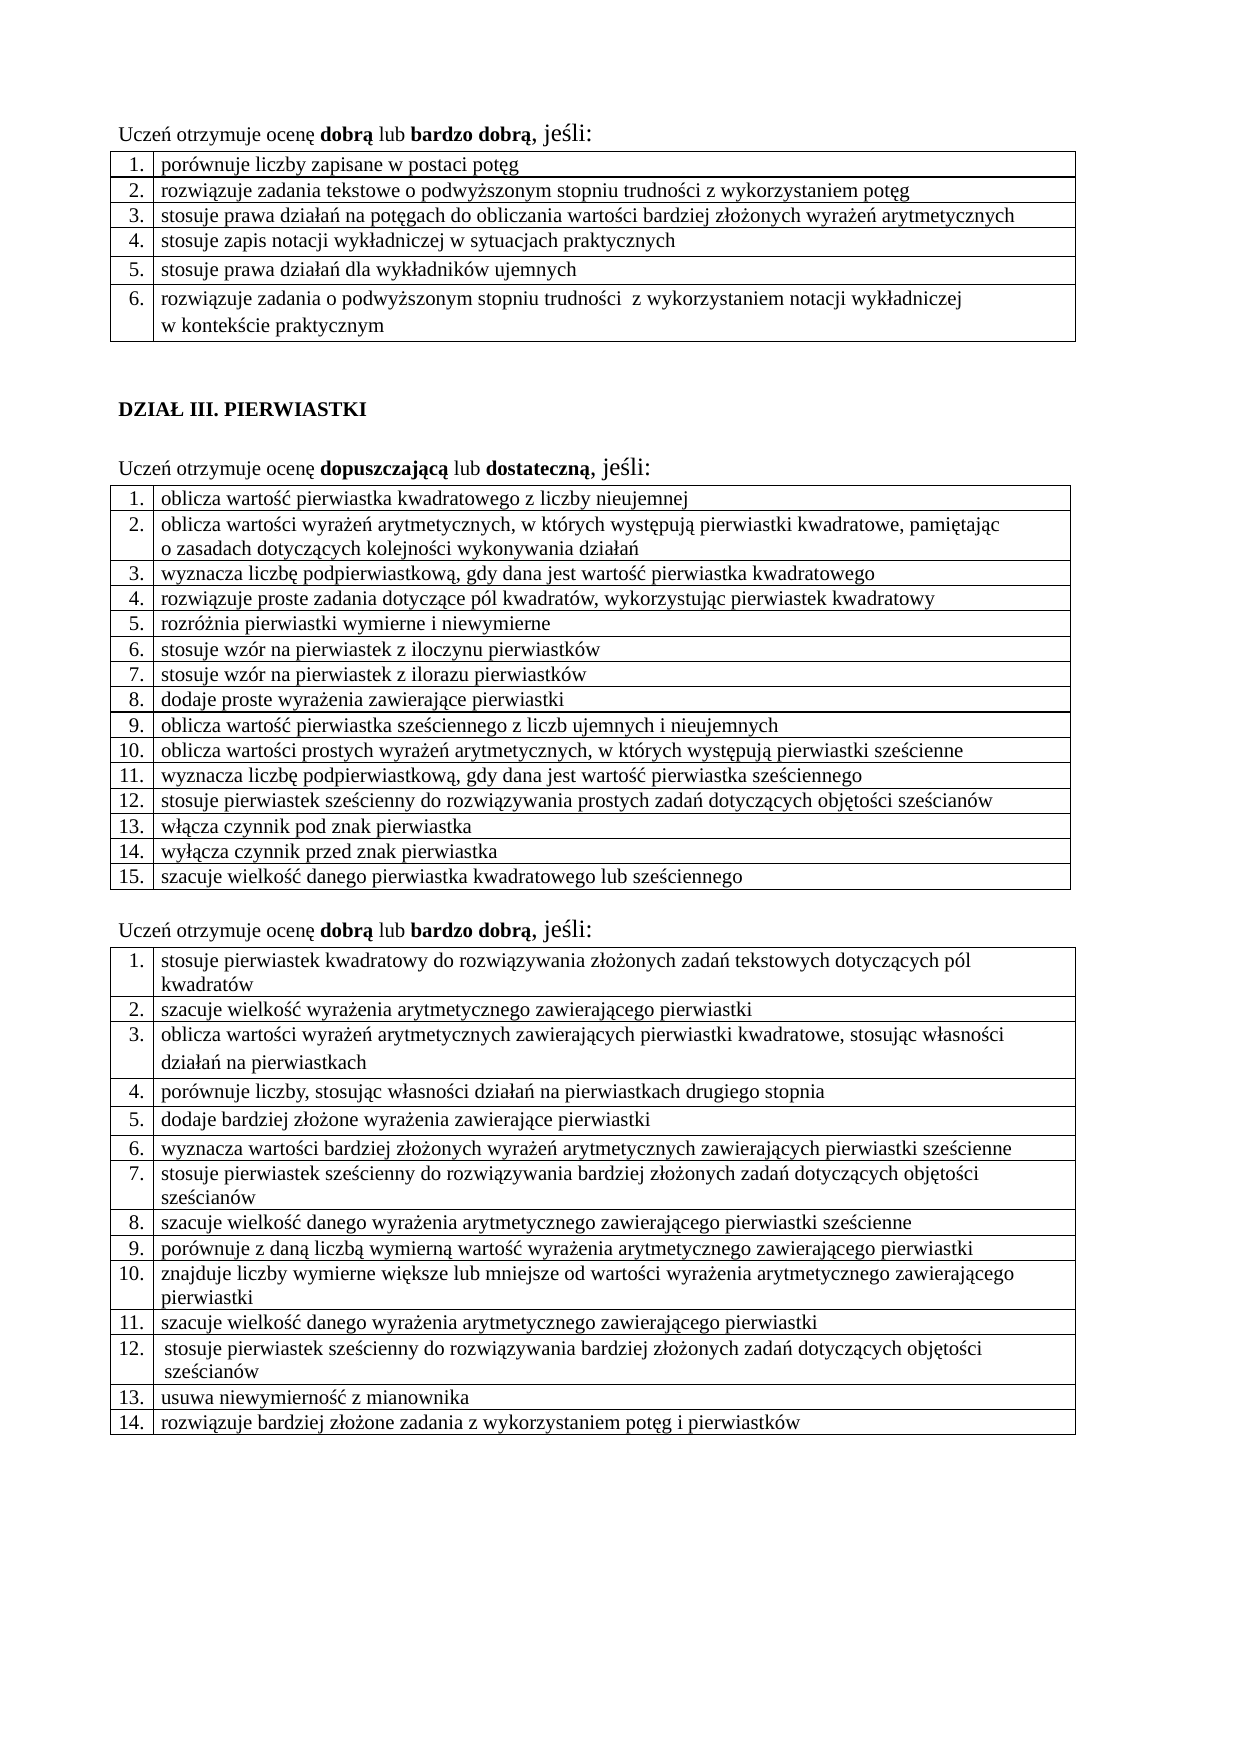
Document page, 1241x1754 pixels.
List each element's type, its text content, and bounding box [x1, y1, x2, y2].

table_cell rozwiązuje proste zadania dotyczące pól kwadratów, wykorzystując pierwiastek kwadratowy [154, 586, 1070, 610]
table_cell oblicza wartości prostych wyrażeń arytmetycznych, w których występują pierwiastki sześcienne [154, 738, 1070, 762]
table_cell 9. [111, 1236, 153, 1260]
table_cell rozwiązuje zadania o podwyższonym stopniu trudności z wykorzystaniem notacji wykładniczej w kontekście praktycznym [154, 285, 1075, 341]
table_cell 6. [111, 637, 153, 661]
text Uczeń otrzymuje ocenę dobrą lub bardzo dobrą, jeśli: [118, 914, 1122, 942]
table_cell włącza czynnik pod znak pierwiastka [154, 814, 1070, 838]
table_cell stosuje prawa działań dla wykładników ujemnych [154, 257, 1075, 284]
table_cell porównuje liczby, stosując własności działań na pierwiastkach drugiego stopnia [154, 1079, 1075, 1106]
table_cell 9. [111, 713, 153, 737]
table_cell 2. [111, 178, 153, 202]
table_cell rozróżnia pierwiastki wymierne i niewymierne [154, 611, 1070, 636]
table_header 1. [111, 948, 153, 996]
table_cell wyznacza wartości bardziej złożonych wyrażeń arytmetycznych zawierających pierwiastki sześcienne [154, 1136, 1075, 1160]
table_cell stosuje pierwiastek sześcienny do rozwiązywania bardziej złożonych zadań dotyczących objętości sześcianów [154, 1161, 1075, 1209]
table_cell szacuje wielkość danego pierwiastka kwadratowego lub sześciennego [154, 864, 1070, 889]
table_cell 5. [111, 611, 153, 636]
table_cell rozwiązuje zadania tekstowe o podwyższonym stopniu trudności z wykorzystaniem potęg [154, 178, 1075, 202]
table_cell 2. [111, 997, 153, 1021]
table_cell 10. [111, 1261, 153, 1309]
table_cell oblicza wartości wyrażeń arytmetycznych, w których występują pierwiastki kwadratowe, pamiętając o zasadach dotyczących kolejności wykonywania działań [154, 511, 1070, 559]
table_cell porównuje z daną liczbą wymierną wartość wyrażenia arytmetycznego zawierającego pierwiastki [154, 1236, 1075, 1260]
table_cell 6. [111, 1136, 153, 1160]
table_cell oblicza wartość pierwiastka sześciennego z liczb ujemnych i nieujemnych [154, 713, 1070, 737]
text Uczeń otrzymuje ocenę dopuszczającą lub dostateczną, jeśli: [118, 452, 1122, 481]
table_cell znajduje liczby wymierne większe lub mniejsze od wartości wyrażenia arytmetycznego zawierającego pierwiastki [154, 1261, 1075, 1309]
table_cell wyznacza liczbę podpierwiastkową, gdy dana jest wartość pierwiastka sześciennego [154, 763, 1070, 787]
table_cell szacuje wielkość wyrażenia arytmetycznego zawierającego pierwiastki [154, 997, 1075, 1021]
table_cell wyznacza liczbę podpierwiastkową, gdy dana jest wartość pierwiastka kwadratowego [154, 561, 1070, 585]
table_cell stosuje prawa działań na potęgach do obliczania wartości bardziej złożonych wyrażeń arytmetycznych [154, 203, 1075, 227]
table_cell stosuje zapis notacji wykładniczej w sytuacjach praktycznych [154, 228, 1075, 256]
table_cell usuwa niewymierność z mianownika [154, 1385, 1075, 1409]
table_cell 15. [111, 864, 153, 889]
table_cell 4. [111, 228, 153, 256]
table_header oblicza wartość pierwiastka kwadratowego z liczby nieujemnej [154, 486, 1070, 510]
table_header 1. [111, 486, 153, 510]
table_cell 4. [111, 586, 153, 610]
table_cell 13. [111, 814, 153, 838]
table_cell 11. [111, 763, 153, 787]
table_cell 6. [111, 285, 153, 341]
table_cell stosuje pierwiastek sześcienny do rozwiązywania prostych zadań dotyczących objętości sześcianów [154, 789, 1070, 813]
table_cell szacuje wielkość danego wyrażenia arytmetycznego zawierającego pierwiastki [154, 1310, 1075, 1334]
table_cell 3. [111, 203, 153, 227]
table_cell 2. [111, 511, 153, 559]
table_cell 14. [111, 1410, 153, 1434]
table_cell 8. [111, 1210, 153, 1234]
table_header 1. [111, 152, 153, 176]
table_cell dodaje proste wyrażenia zawierające pierwiastki [154, 687, 1070, 711]
table_cell 5. [111, 1107, 153, 1135]
table_cell 13. [111, 1385, 153, 1409]
table_cell 12. [111, 789, 153, 813]
table_cell dodaje bardziej złożone wyrażenia zawierające pierwiastki [154, 1107, 1075, 1135]
table_header stosuje pierwiastek kwadratowy do rozwiązywania złożonych zadań tekstowych dotyczących pól kwadratów [154, 948, 1075, 996]
table_cell 7. [111, 1161, 153, 1209]
table_cell stosuje pierwiastek sześcienny do rozwiązywania bardziej złożonych zadań dotyczących objętości sześcianów [154, 1335, 1075, 1383]
table_cell oblicza wartości wyrażeń arytmetycznych zawierających pierwiastki kwadratowe, stosując własności działań na pierwiastkach [154, 1022, 1075, 1077]
table_cell 4. [111, 1079, 153, 1106]
table_cell 8. [111, 687, 153, 711]
table_cell 10. [111, 738, 153, 762]
table_cell wyłącza czynnik przed znak pierwiastka [154, 839, 1070, 863]
table_cell szacuje wielkość danego wyrażenia arytmetycznego zawierającego pierwiastki sześcienne [154, 1210, 1075, 1234]
table_cell 7. [111, 662, 153, 686]
text Uczeń otrzymuje ocenę dobrą lub bardzo dobrą, jeśli: [118, 118, 1122, 147]
table_header porównuje liczby zapisane w postaci potęg [154, 152, 1075, 176]
table_cell 3. [111, 1022, 153, 1077]
table_cell stosuje wzór na pierwiastek z ilorazu pierwiastków [154, 662, 1070, 686]
table_cell 5. [111, 257, 153, 284]
table_cell 14. [111, 839, 153, 863]
table_cell 12. [111, 1335, 153, 1383]
table_cell stosuje wzór na pierwiastek z iloczynu pierwiastków [154, 637, 1070, 661]
table_cell 3. [111, 561, 153, 585]
text DZIAŁ III. PIERWIASTKI [118, 397, 1122, 421]
table_cell 11. [111, 1310, 153, 1334]
table_cell rozwiązuje bardziej złożone zadania z wykorzystaniem potęg i pierwiastków [154, 1410, 1075, 1434]
